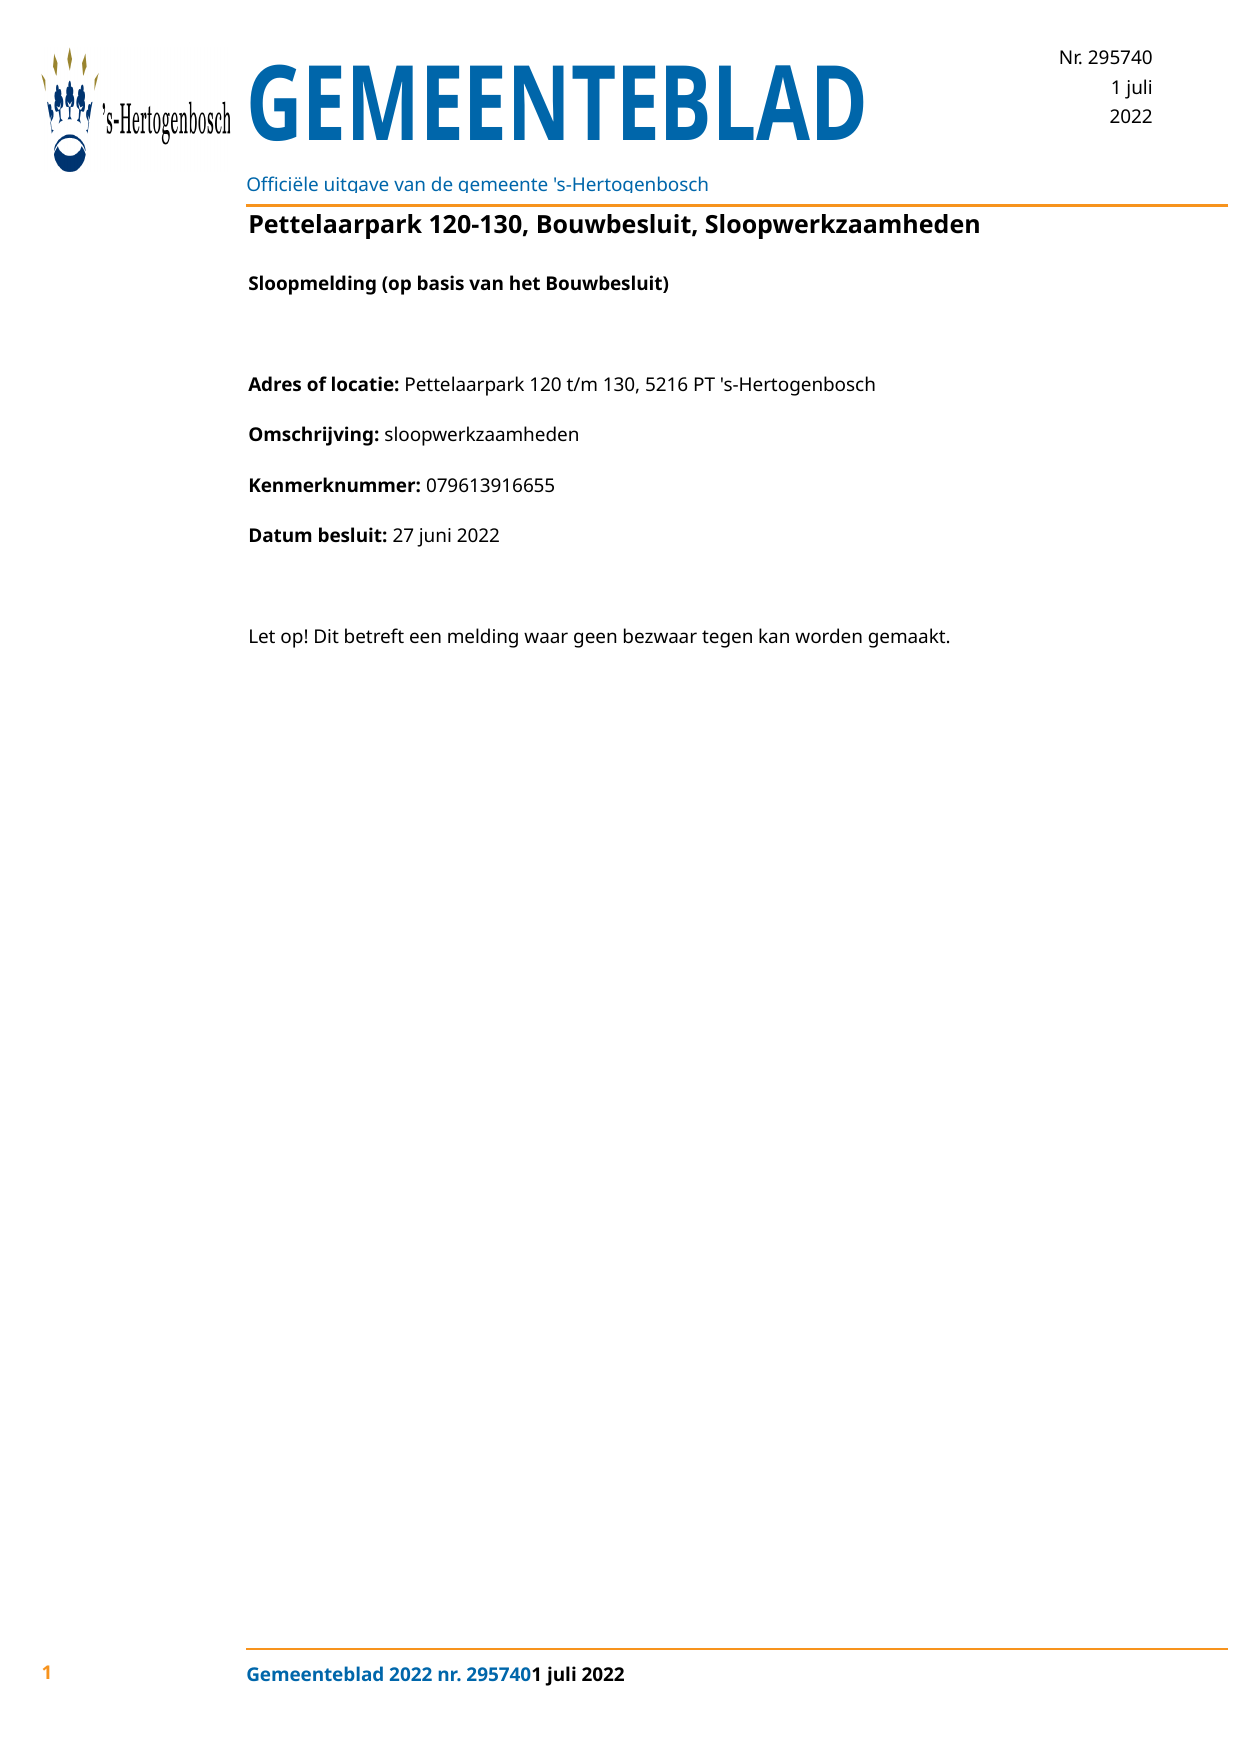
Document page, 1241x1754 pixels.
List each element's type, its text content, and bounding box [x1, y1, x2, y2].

text Datum besluit: 27 juni 2022 [248, 522, 1152, 548]
picture [41, 47, 231, 172]
text Sloopmelding (op basis van het Bouwbesluit) [248, 270, 1152, 296]
text Omschrijving: sloopwerkzaamheden [248, 422, 1152, 447]
text Adres of locatie: Pettelaarpark 120 t/m 130, 5216 PT 's-Hertogenbosch [248, 371, 1152, 397]
text Pettelaarpark 120-130, Bouwbesluit, Sloopwerkzaamheden [248, 207, 1152, 241]
text Let op! Dit betreft een melding waar geen bezwaar tegen kan worden gemaakt. [248, 623, 1152, 649]
text Kenmerknummer: 079613916655 [248, 472, 1152, 498]
